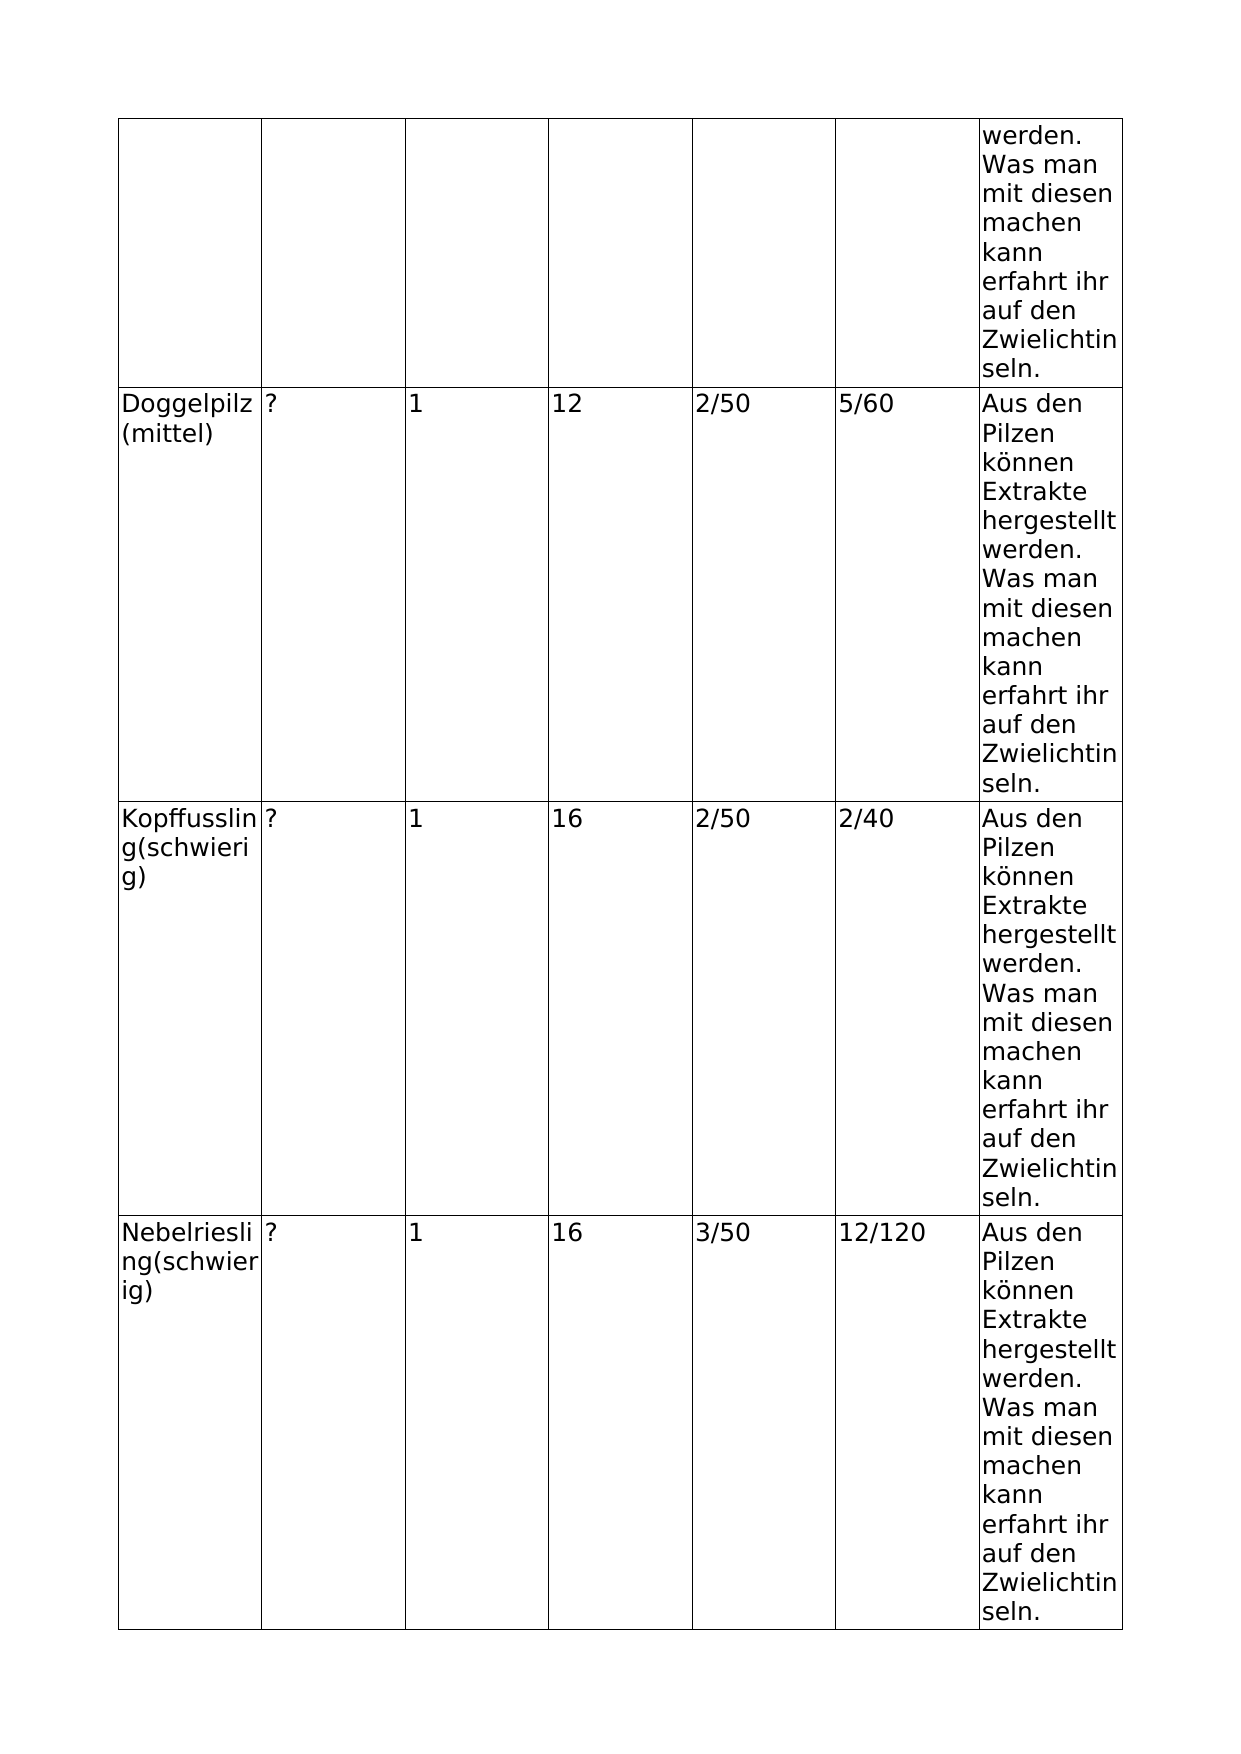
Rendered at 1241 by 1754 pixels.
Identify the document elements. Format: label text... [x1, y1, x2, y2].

table_cell 5/60 [836, 388, 979, 801]
table_cell 3/50 [693, 1216, 835, 1629]
table_cell ? [262, 388, 405, 801]
table_cell 2/50 [693, 802, 835, 1215]
table_cell [549, 119, 692, 387]
table_cell ? [262, 1216, 405, 1629]
table_cell 2/40 [836, 802, 979, 1215]
table_cell [119, 119, 261, 387]
table_cell [406, 119, 548, 387]
table_cell 16 [549, 1216, 692, 1629]
table_cell 12 [549, 388, 692, 801]
table_cell ? [262, 802, 405, 1215]
table_cell [262, 119, 405, 387]
table_cell 12/120 [836, 1216, 979, 1629]
table_cell Nebelriesling(schwierig) [119, 1216, 261, 1629]
table_cell werden. Was man mit diesen machen kann erfahrt ihr auf den Zwielichtinseln. [980, 119, 1122, 387]
table_cell [836, 119, 979, 387]
table_cell Aus den Pilzen können Extrakte hergestellt werden. Was man mit diesen machen kann erfahrt ihr auf den Zwielichtinseln. [980, 388, 1122, 801]
table_cell 2/50 [693, 388, 835, 801]
table_cell [693, 119, 835, 387]
table_cell Kopffussling(schwierig) [119, 802, 261, 1215]
table_cell Doggelpilz(mittel) [119, 388, 261, 801]
table_cell Aus den Pilzen können Extrakte hergestellt werden. Was man mit diesen machen kann erfahrt ihr auf den Zwielichtinseln. [980, 802, 1122, 1215]
table_cell 1 [406, 388, 548, 801]
table_cell Aus den Pilzen können Extrakte hergestellt werden. Was man mit diesen machen kann erfahrt ihr auf den Zwielichtinseln. [980, 1216, 1122, 1629]
table_cell 1 [406, 1216, 548, 1629]
table_cell 1 [406, 802, 548, 1215]
table_cell 16 [549, 802, 692, 1215]
